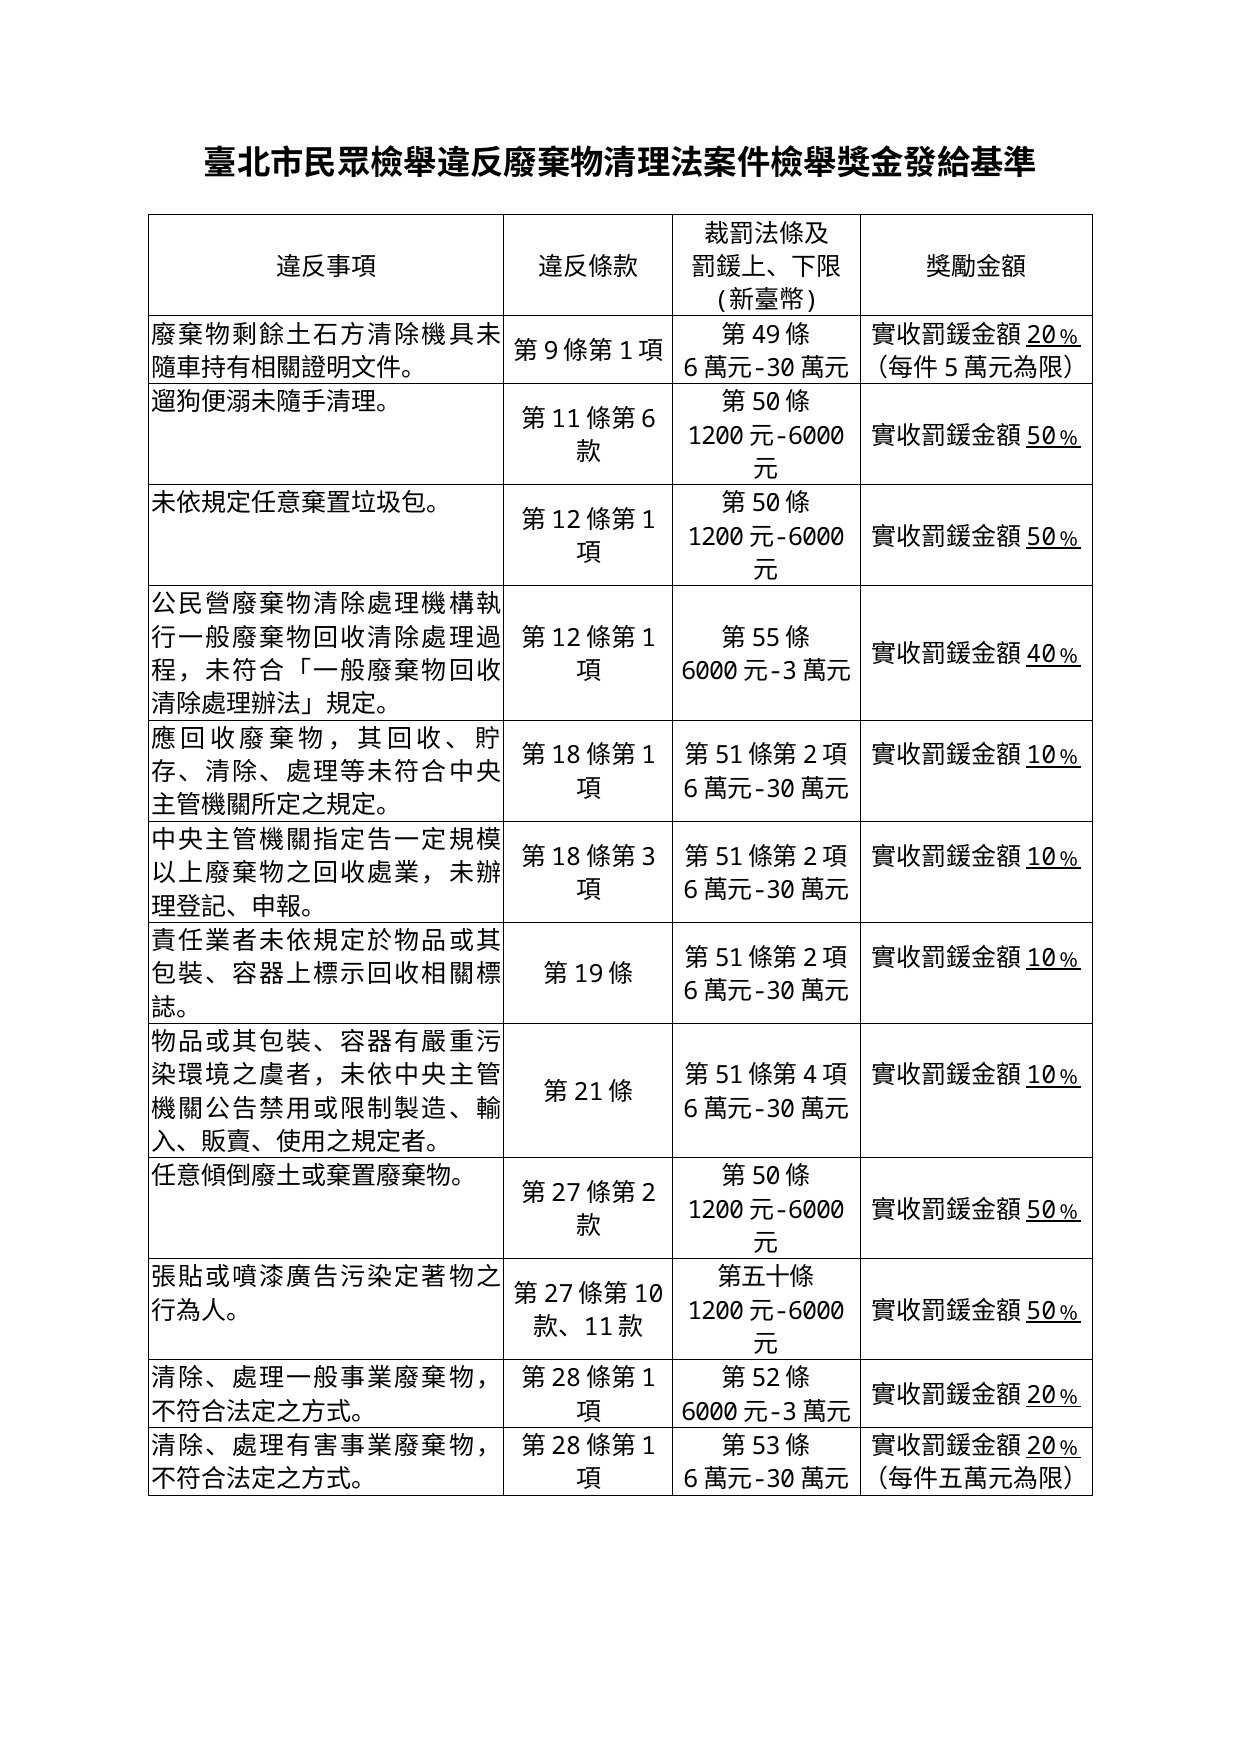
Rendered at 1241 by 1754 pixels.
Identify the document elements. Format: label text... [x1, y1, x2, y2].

table_cell 第55條 6000元-3萬元 [673, 586, 860, 719]
table_cell 第9條第1項 [504, 316, 672, 383]
table_cell 第51條第2項 6萬元-30萬元 [673, 923, 860, 1023]
table_cell 實收罰鍰金額50﹪ [861, 384, 1092, 484]
table_cell 第50條 1200元-6000元 [673, 1158, 860, 1258]
table_cell 第18條第1項 [504, 721, 672, 821]
table_cell 責任業者未依規定於物品或其包裝、容器上標示回收相關標誌。 [149, 923, 503, 1023]
table_cell 第28條第1項 [504, 1428, 672, 1494]
table_cell 實收罰鍰金額50﹪ [861, 1259, 1092, 1359]
table_cell 第51條第2項 6萬元-30萬元 [673, 822, 860, 922]
table_cell 應回收廢棄物，其回收、貯存、清除、處理等未符合中央主管機關所定之規定。 [149, 721, 503, 821]
table_cell 第11條第6款 [504, 384, 672, 484]
table_cell 第50條 1200元-6000元 [673, 485, 860, 585]
table_cell 中央主管機關指定告一定規模以上廢棄物之回收處業，未辦理登記、申報。 [149, 822, 503, 922]
table_cell 實收罰鍰金額50﹪ [861, 485, 1092, 585]
table_cell 遛狗便溺未隨手清理。 [149, 384, 503, 484]
table_cell 第12條第1項 [504, 586, 672, 719]
table_header 裁罰法條及 罰鍰上、下限 (新臺幣) [673, 215, 860, 315]
table_header 獎勵金額 [861, 215, 1092, 315]
table_cell 第18條第3項 [504, 822, 672, 922]
table_cell 任意傾倒廢土或棄置廢棄物。 [149, 1158, 503, 1258]
table_header 違反事項 [149, 215, 503, 315]
table_cell 清除、處理有害事業廢棄物，不符合法定之方式。 [149, 1428, 503, 1494]
table_cell 第19條 [504, 923, 672, 1023]
table_cell 第27條第2款 [504, 1158, 672, 1258]
table_cell 實收罰鍰金額10﹪ [861, 822, 1092, 922]
table_cell 第五十條 1200元-6000元 [673, 1259, 860, 1359]
table_cell 第21條 [504, 1024, 672, 1157]
table_cell 實收罰鍰金額10﹪ [861, 1024, 1092, 1157]
table_cell 廢棄物剩餘土石方清除機具未隨車持有相關證明文件。 [149, 316, 503, 383]
table_cell 第49條 6萬元-30萬元 [673, 316, 860, 383]
table_cell 第27條第10款、11款 [504, 1259, 672, 1359]
table_cell 實收罰鍰金額20﹪ （每件五萬元為限） [861, 1428, 1092, 1494]
text 臺北市民眾檢舉違反廢棄物清理法案件檢舉獎金發給基準 [148, 148, 1092, 181]
table_cell 實收罰鍰金額20﹪ [861, 1360, 1092, 1427]
table_cell 實收罰鍰金額20﹪ （每件5萬元為限） [861, 316, 1092, 383]
table_cell 第53條 6萬元-30萬元 [673, 1428, 860, 1494]
table_cell 第52條 6000元-3萬元 [673, 1360, 860, 1427]
table_cell 實收罰鍰金額50﹪ [861, 1158, 1092, 1258]
table_cell 物品或其包裝、容器有嚴重污染環境之虞者，未依中央主管機關公告禁用或限制製造、輸入、販賣、使用之規定者。 [149, 1024, 503, 1157]
table_cell 第50條 1200元-6000元 [673, 384, 860, 484]
table_cell 實收罰鍰金額40﹪ [861, 586, 1092, 719]
table_cell 未依規定任意棄置垃圾包。 [149, 485, 503, 585]
table_cell 張貼或噴漆廣告污染定著物之行為人。 [149, 1259, 503, 1359]
table_cell 清除、處理一般事業廢棄物，不符合法定之方式。 [149, 1360, 503, 1427]
table_cell 實收罰鍰金額10﹪ [861, 721, 1092, 821]
table_cell 公民營廢棄物清除處理機構執行一般廢棄物回收清除處理過程，未符合「一般廢棄物回收清除處理辦法」規定。 [149, 586, 503, 719]
table_cell 第51條第4項 6萬元-30萬元 [673, 1024, 860, 1157]
table_cell 實收罰鍰金額10﹪ [861, 923, 1092, 1023]
table_cell 第28條第1項 [504, 1360, 672, 1427]
table_header 違反條款 [504, 215, 672, 315]
table_cell 第12條第1項 [504, 485, 672, 585]
table_cell 第51條第2項 6萬元-30萬元 [673, 721, 860, 821]
